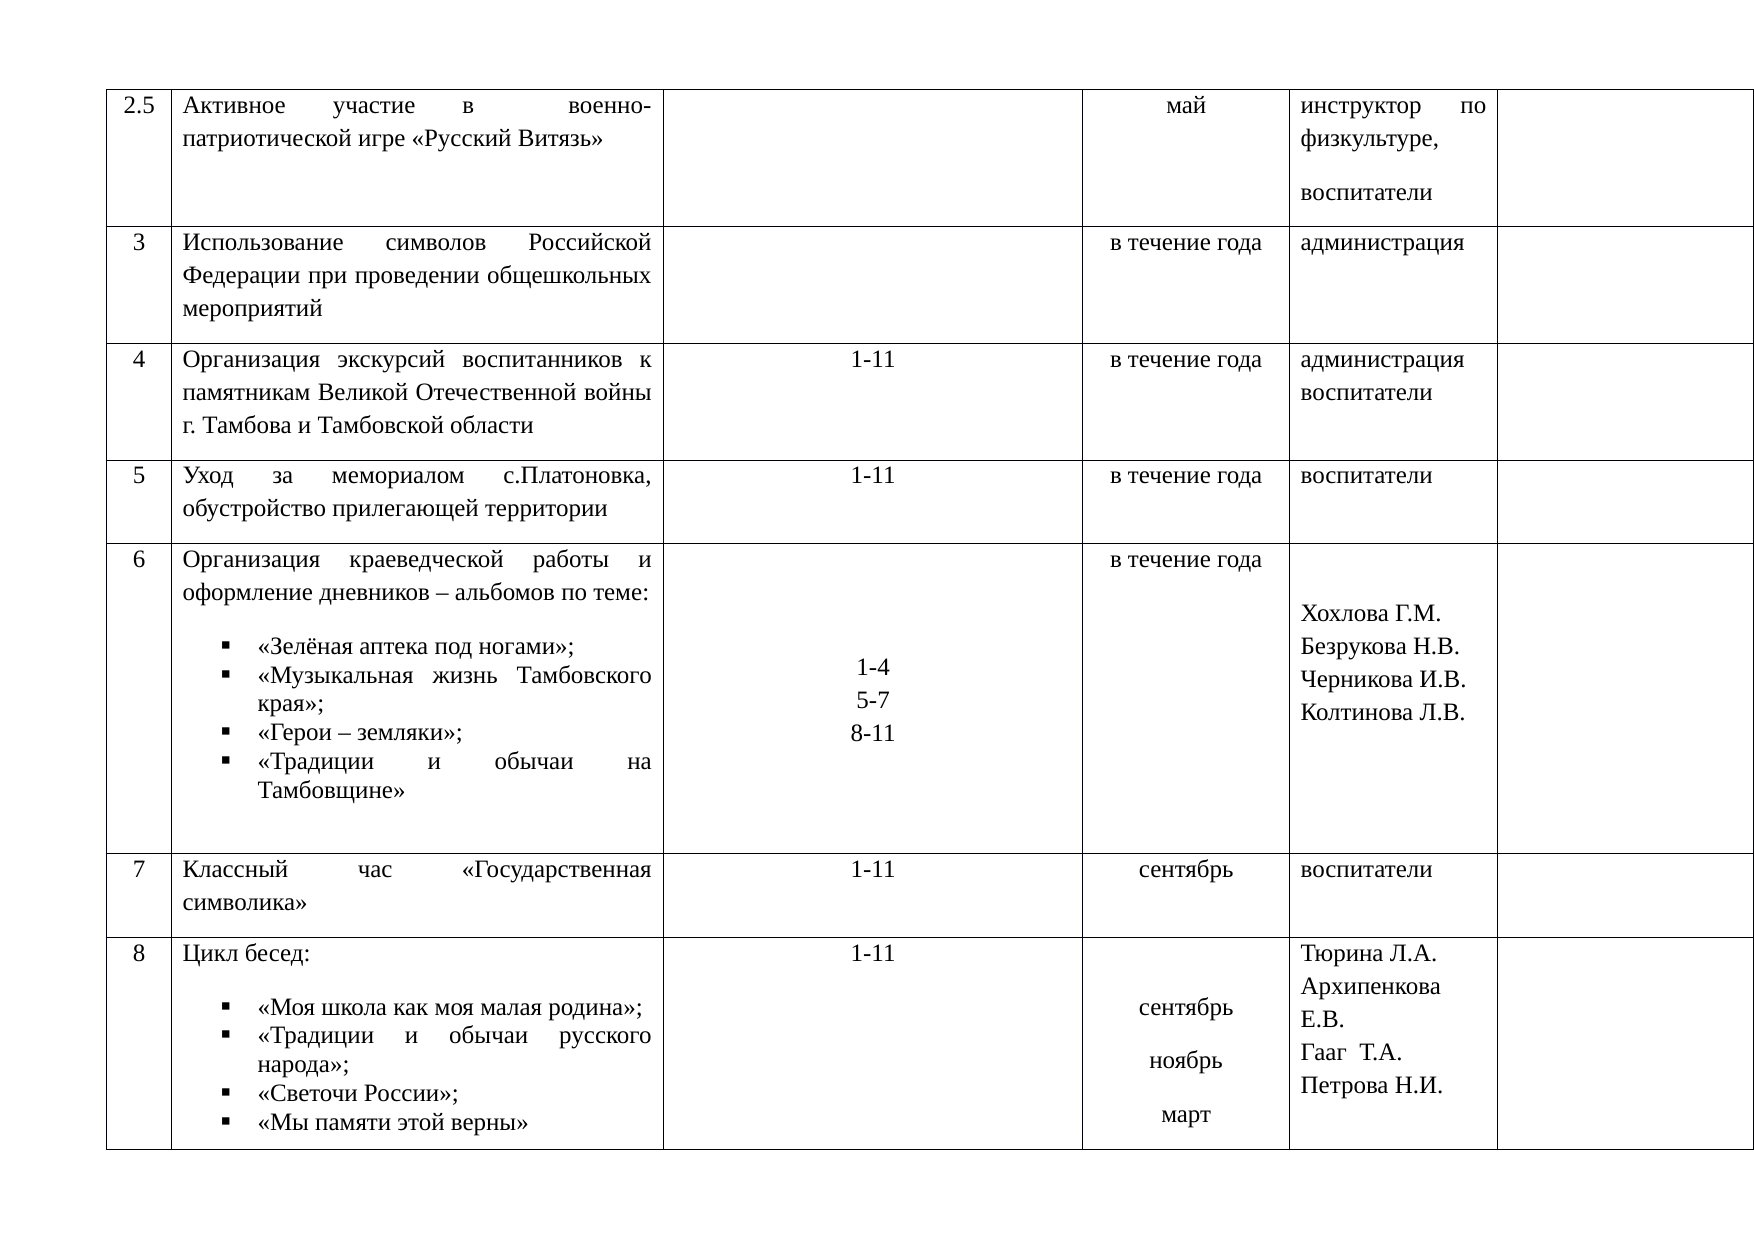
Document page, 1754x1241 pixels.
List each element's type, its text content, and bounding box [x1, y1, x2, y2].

table_cell 1-4 5-7 8-11 [664, 544, 1082, 853]
table_cell сентябрь ноябрь март [1083, 938, 1289, 1149]
table_cell 1-11 [664, 854, 1082, 937]
table_cell май [1083, 90, 1289, 226]
table_cell 1-11 [664, 344, 1082, 459]
table_cell воспитатели [1290, 461, 1497, 543]
table_cell Использование символов Российской Федерации при проведении общешкольных мероприятий [172, 227, 663, 343]
table_cell Тюрина Л.А. Архипенкова Е.В. Гааг Т.А. Петрова Н.И. [1290, 938, 1497, 1149]
table_cell Классный час «Государственная символика» [172, 854, 663, 937]
table_cell 2.5 [107, 90, 171, 226]
table_cell 8 [107, 938, 171, 1149]
table_cell администрация [1290, 227, 1497, 343]
table_cell в течение года [1083, 227, 1289, 343]
table_cell администрация воспитатели [1290, 344, 1497, 459]
table_cell [1498, 344, 1753, 459]
table_cell [1498, 544, 1753, 853]
table_cell 3 [107, 227, 171, 343]
table_cell [1498, 227, 1753, 343]
table_cell 1-11 [664, 461, 1082, 543]
table_cell Хохлова Г.М. Безрукова Н.В. Черникова И.В. Колтинова Л.В. [1290, 544, 1497, 853]
table_cell Организация экскурсий воспитанников к памятникам Великой Отечественной войны г. Тамбова и Тамбовской области [172, 344, 663, 459]
table_cell [1498, 461, 1753, 543]
table_cell [664, 90, 1082, 226]
table_cell Активное участие в военно-патриотической игре «Русский Витязь» [172, 90, 663, 226]
table_cell 5 [107, 461, 171, 543]
table_cell в течение года [1083, 461, 1289, 543]
table_cell [1498, 938, 1753, 1149]
table_cell Цикл бесед: «Моя школа как моя малая родина»; «Традиции и обычаи русского народа»; «Светочи России»; «Мы памяти этой верны» [172, 938, 663, 1149]
table_cell сентябрь [1083, 854, 1289, 937]
table_cell в течение года [1083, 344, 1289, 459]
table_cell 6 [107, 544, 171, 853]
table_cell [1498, 90, 1753, 226]
table_cell 7 [107, 854, 171, 937]
table_cell [1498, 854, 1753, 937]
table_cell Организация краеведческой работы и оформление дневников – альбомов по теме: «Зелёная аптека под ногами»; «Музыкальная жизнь Тамбовского края»; «Герои – земляки»; «Традиции и обычаи на Тамбовщине» [172, 544, 663, 853]
table_cell 1-11 [664, 938, 1082, 1149]
table_cell [664, 227, 1082, 343]
table_cell 4 [107, 344, 171, 459]
table_cell инструктор по физкультуре, воспитатели [1290, 90, 1497, 226]
table_cell воспитатели [1290, 854, 1497, 937]
table_cell Уход за мемориалом с.Платоновка, обустройство прилегающей территории [172, 461, 663, 543]
table_cell в течение года [1083, 544, 1289, 853]
